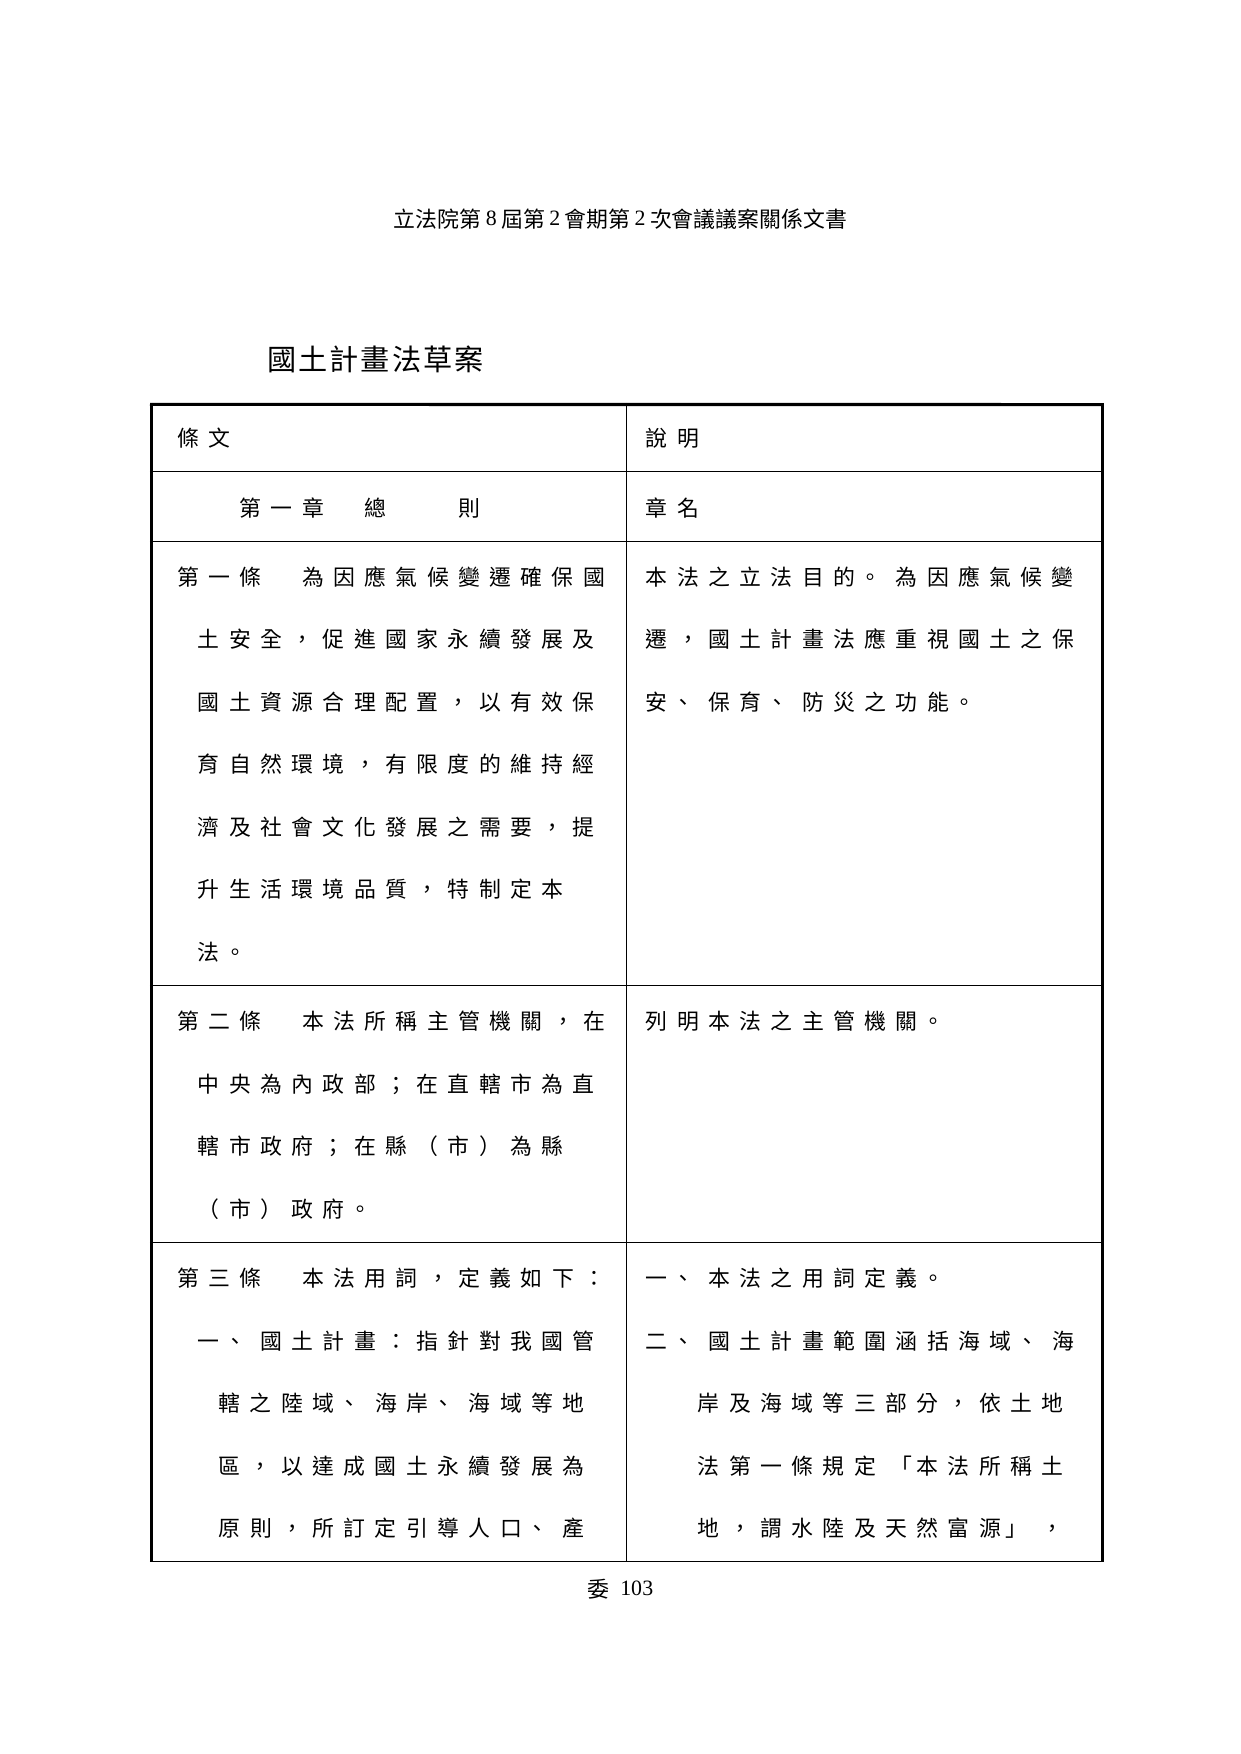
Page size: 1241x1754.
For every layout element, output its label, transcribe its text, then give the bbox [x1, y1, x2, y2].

table_cell 本法之立法目的。為因應氣候變遷，國土計畫法應重視國土之保安、保育、防災之功能。 [627, 542, 1101, 985]
table_cell 說明 [627, 407, 1101, 471]
table_cell 第二條 本法所稱主管機關，在中央為內政部；在直轄市為直轄市政府；在縣（市）為縣（市）政府。 [153, 986, 626, 1242]
table_cell 第一章 總 則 [153, 472, 626, 541]
table_cell 章名 [627, 472, 1101, 541]
table_cell 列明本法之主管機關。 [627, 986, 1101, 1242]
table_cell 第三條 本法用詞，定義如下： 一、國土計畫：指針對我國管轄之陸域、海岸、海域等地區，以達成國土永續發展為原則，所訂定引導人口、產 [153, 1243, 626, 1561]
table_cell 條文 [153, 406, 626, 471]
table_cell 第一條 為因應氣候變遷確保國土安全，促進國家永續發展及國土資源合理配置，以有效保育自然環境，有限度的維持經濟及社會文化發展之需要，提升生活環境品質，特制定本法。 [153, 542, 626, 985]
table_header 國土計畫法草案 [151, 313, 1102, 403]
table_cell 一、本法之用詞定義。 二、國土計畫範圍涵括海域、海岸及海域等三部分，依土地法第一條規定「本法所稱土地，謂水陸及天然富源」， [627, 1243, 1101, 1561]
